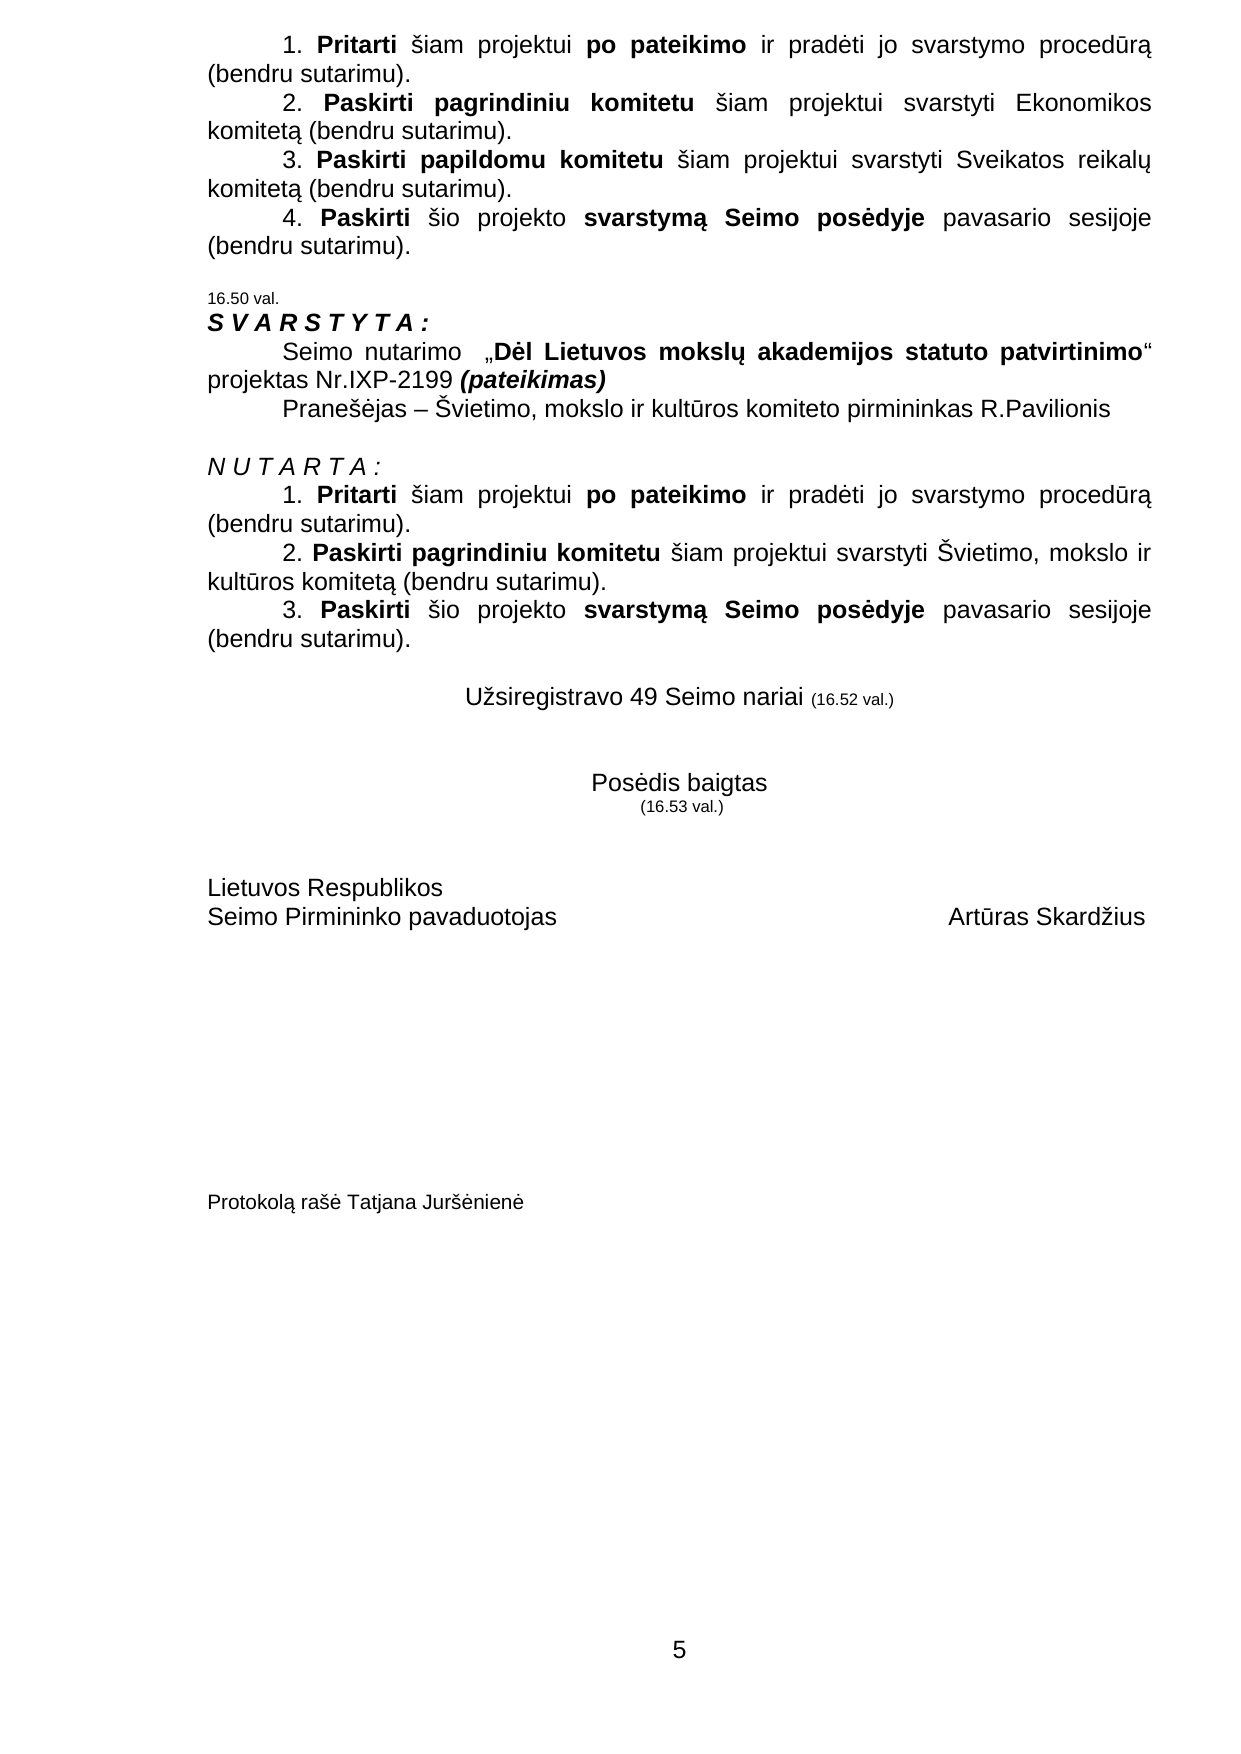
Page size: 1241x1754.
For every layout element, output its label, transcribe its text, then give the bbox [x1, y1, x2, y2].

text 1. Pritarti šiam projektui po pateikimo ir pradėti jo svarstymo procedūrą (bendru sutarimu). [207, 30, 1152, 87]
text 3. Paskirti papildomu komitetu šiam projektui svarstyti Sveikatos reikalų komitetą (bendru sutarimu). [207, 145, 1152, 202]
text Užsiregistravo 49 Seimo nariai (16.52 val.) [207, 682, 1152, 710]
text Seimo Pirmininko pavaduotojas Artūras Skardžius [207, 902, 1152, 931]
text Lietuvos Respublikos [207, 873, 1152, 902]
text Seimo nutarimo „Dėl Lietuvos mokslų akademijos statuto patvirtinimo“ projektas Nr.IXP-2199 (pateikimas) [207, 337, 1152, 394]
text 4. Paskirti šio projekto svarstymą Seimo posėdyje pavasario sesijoje (bendru sutarimu). [207, 202, 1152, 260]
text S V A R S T Y T A : [207, 308, 1152, 337]
text 16.50 val. [207, 289, 1152, 308]
text (16.53 val.) [207, 797, 1152, 816]
text 3. Paskirti šio projekto svarstymą Seimo posėdyje pavasario sesijoje (bendru sutarimu). [207, 595, 1152, 653]
text 1. Pritarti šiam projektui po pateikimo ir pradėti jo svarstymo procedūrą (bendru sutarimu). [207, 480, 1152, 538]
text Posėdis baigtas [207, 768, 1152, 797]
text Protokolą rašė Tatjana Juršėnienė [207, 1189, 1152, 1213]
text 2. Paskirti pagrindiniu komitetu šiam projektui svarstyti Ekonomikos komitetą (bendru sutarimu). [207, 87, 1152, 145]
text 2. Paskirti pagrindiniu komitetu šiam projektui svarstyti Švietimo, mokslo ir kultūros komitetą (bendru sutarimu). [207, 538, 1152, 595]
text Pranešėjas – Švietimo, mokslo ir kultūros komiteto pirmininkas R.Pavilionis [207, 394, 1152, 423]
text N U T A R T A : [207, 452, 1152, 480]
